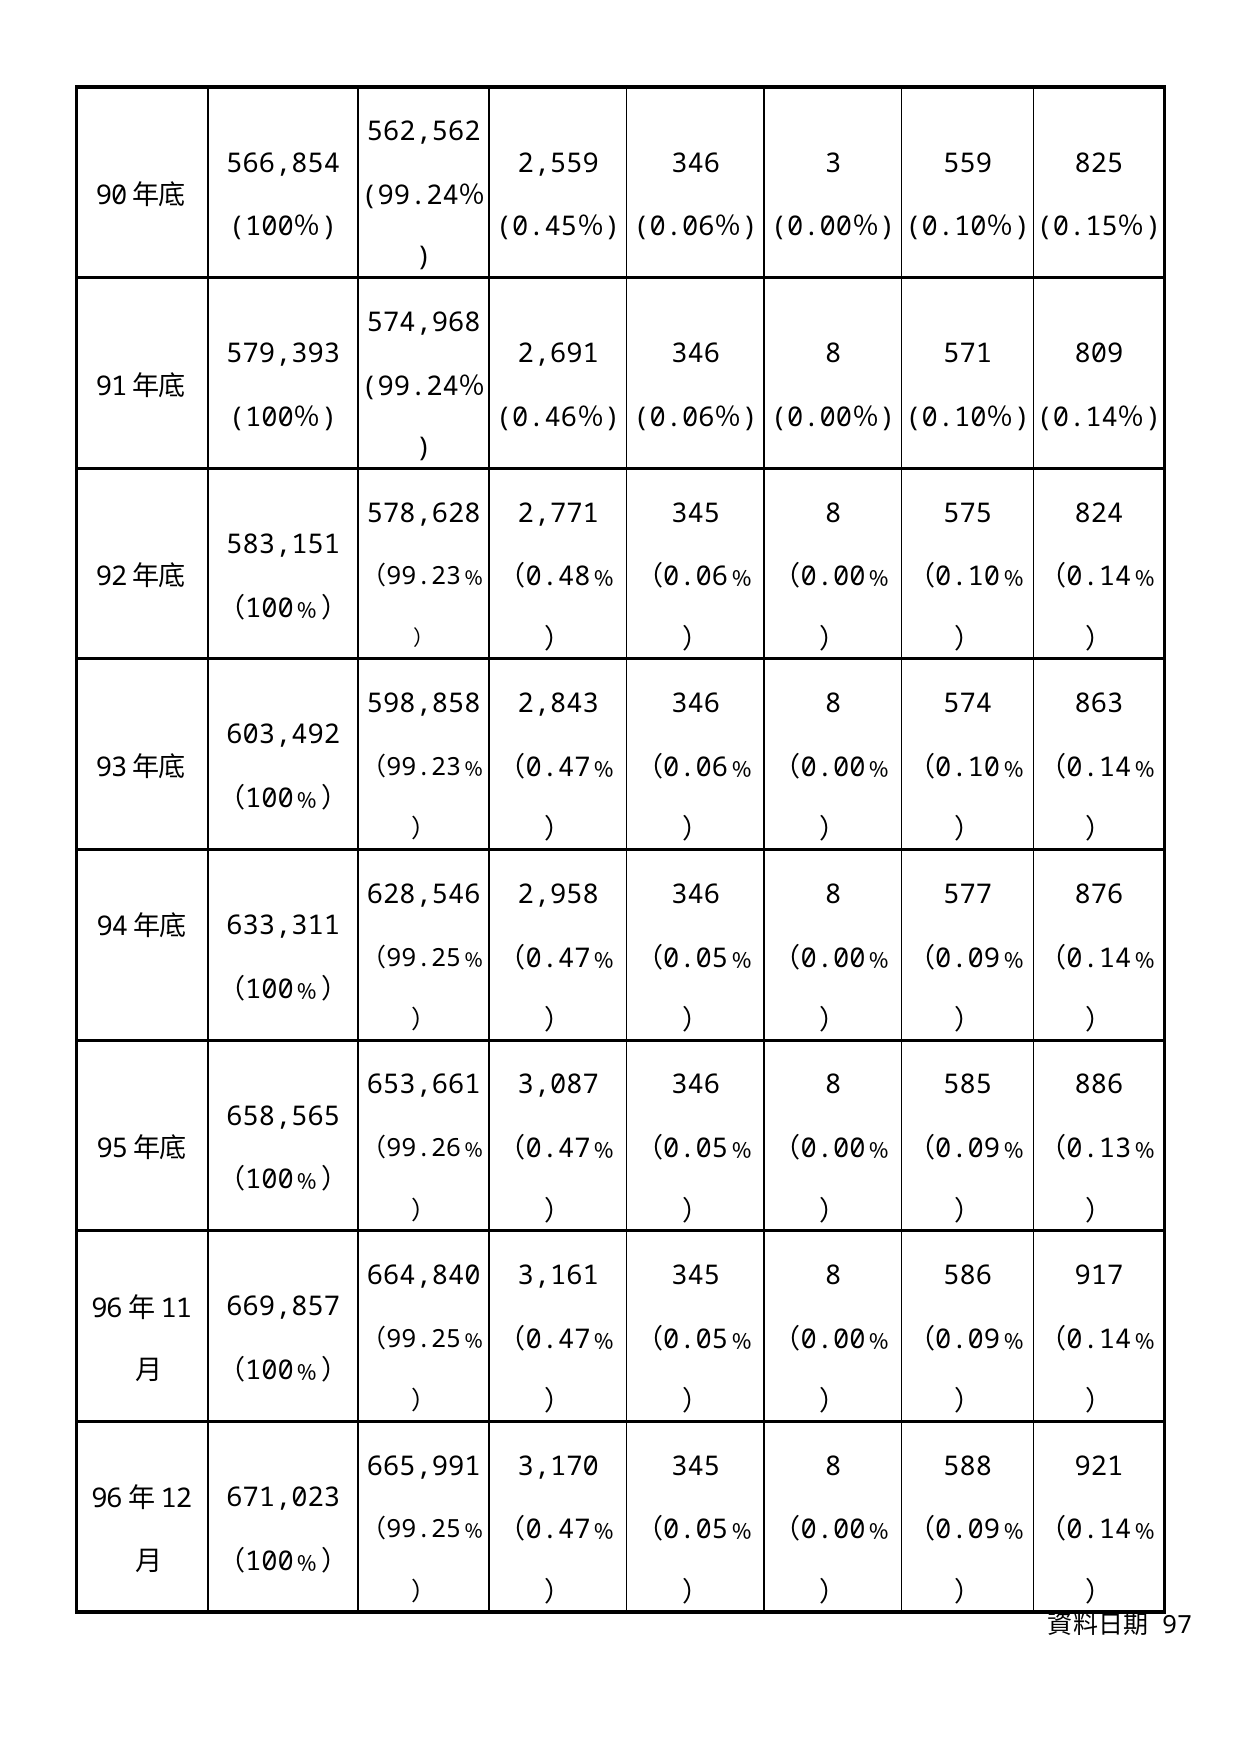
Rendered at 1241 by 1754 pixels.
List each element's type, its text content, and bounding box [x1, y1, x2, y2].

table_cell 93年底 [78, 660, 207, 848]
table_cell 346 (0.06％) [627, 89, 763, 276]
table_cell 2,958 （0.47﹪） [490, 851, 626, 1038]
table_cell 90年底 [78, 89, 207, 276]
table_cell 2,771 （0.48﹪） [490, 470, 626, 657]
table_cell 653,661 （99.26﹪） [359, 1042, 488, 1229]
table_cell 346 （0.05﹪） [627, 1042, 763, 1229]
table_cell 863 （0.14﹪） [1034, 660, 1163, 848]
table_cell 579,393 (100％) [209, 279, 357, 467]
table_cell 562,562 (99.24％) [359, 89, 488, 276]
table_cell 603,492 （100﹪） [209, 660, 357, 848]
table_cell 586 （0.09﹪） [902, 1232, 1033, 1420]
table_cell 598,858 （99.23﹪） [359, 660, 488, 848]
table_cell 92年底 [78, 470, 207, 657]
table_cell 917 （0.14﹪） [1034, 1232, 1163, 1420]
table_cell 346 （0.06﹪） [627, 660, 763, 848]
table_cell 671,023 （100﹪） [209, 1423, 357, 1610]
table_cell 346 （0.05﹪） [627, 851, 763, 1038]
table_cell 8 （0.00﹪） [765, 851, 901, 1038]
table_cell 886 （0.13﹪） [1034, 1042, 1163, 1229]
table_cell 345 （0.05﹪） [627, 1232, 763, 1420]
table_cell 2,843 （0.47﹪） [490, 660, 626, 848]
table_cell 574,968 (99.24％) [359, 279, 488, 467]
text 資料日期 97 [147, 1613, 1192, 1638]
table_cell 8 (0.00％) [765, 279, 901, 467]
table_cell 664,840 （99.25﹪） [359, 1232, 488, 1420]
table_cell 577 （0.09﹪） [902, 851, 1033, 1038]
table_cell 345 （0.06﹪） [627, 470, 763, 657]
table_cell 578,628 （99.23﹪） [359, 470, 488, 657]
table_cell 3,170 （0.47﹪） [490, 1423, 626, 1610]
table_cell 566,854 (100％) [209, 89, 357, 276]
table_cell 809 (0.14％) [1034, 279, 1163, 467]
table_cell 96年12月 [78, 1423, 207, 1610]
table_cell 96年11月 [78, 1232, 207, 1420]
table_cell 8 （0.00﹪） [765, 1423, 901, 1610]
table_cell 825 (0.15％) [1034, 89, 1163, 276]
table_cell 628,546 （99.25﹪） [359, 851, 488, 1038]
table_cell 95年底 [78, 1042, 207, 1229]
table_cell 921 （0.14﹪） [1034, 1423, 1163, 1610]
table_cell 346 (0.06％) [627, 279, 763, 467]
table_cell 585 （0.09﹪） [902, 1042, 1033, 1229]
table_cell 633,311 （100﹪） [209, 851, 357, 1038]
table_cell 665,991 （99.25﹪） [359, 1423, 488, 1610]
table_cell 658,565 （100﹪） [209, 1042, 357, 1229]
table_cell 583,151 （100﹪） [209, 470, 357, 657]
table_cell 669,857 （100﹪） [209, 1232, 357, 1420]
table_cell 3,161 （0.47﹪） [490, 1232, 626, 1420]
table_cell 575 （0.10﹪） [902, 470, 1033, 657]
table_cell 876 （0.14﹪） [1034, 851, 1163, 1038]
table_cell 2,691 (0.46％) [490, 279, 626, 467]
table_cell 345 （0.05﹪） [627, 1423, 763, 1610]
table_cell 8 （0.00﹪） [765, 660, 901, 848]
table_cell 8 （0.00﹪） [765, 1232, 901, 1420]
table_cell 8 （0.00﹪） [765, 1042, 901, 1229]
table_cell 559 (0.10％) [902, 89, 1033, 276]
table_cell 8 （0.00﹪） [765, 470, 901, 657]
table_cell 574 （0.10﹪） [902, 660, 1033, 848]
table_cell 94年底 [78, 851, 207, 1038]
table_cell 571 (0.10％) [902, 279, 1033, 467]
table_cell 3,087 （0.47﹪） [490, 1042, 626, 1229]
table_cell 2,559 (0.45％) [490, 89, 626, 276]
table_cell 588 （0.09﹪） [902, 1423, 1033, 1610]
table_cell 3 (0.00％) [765, 89, 901, 276]
table_cell 824 （0.14﹪） [1034, 470, 1163, 657]
table_cell 91年底 [78, 279, 207, 467]
